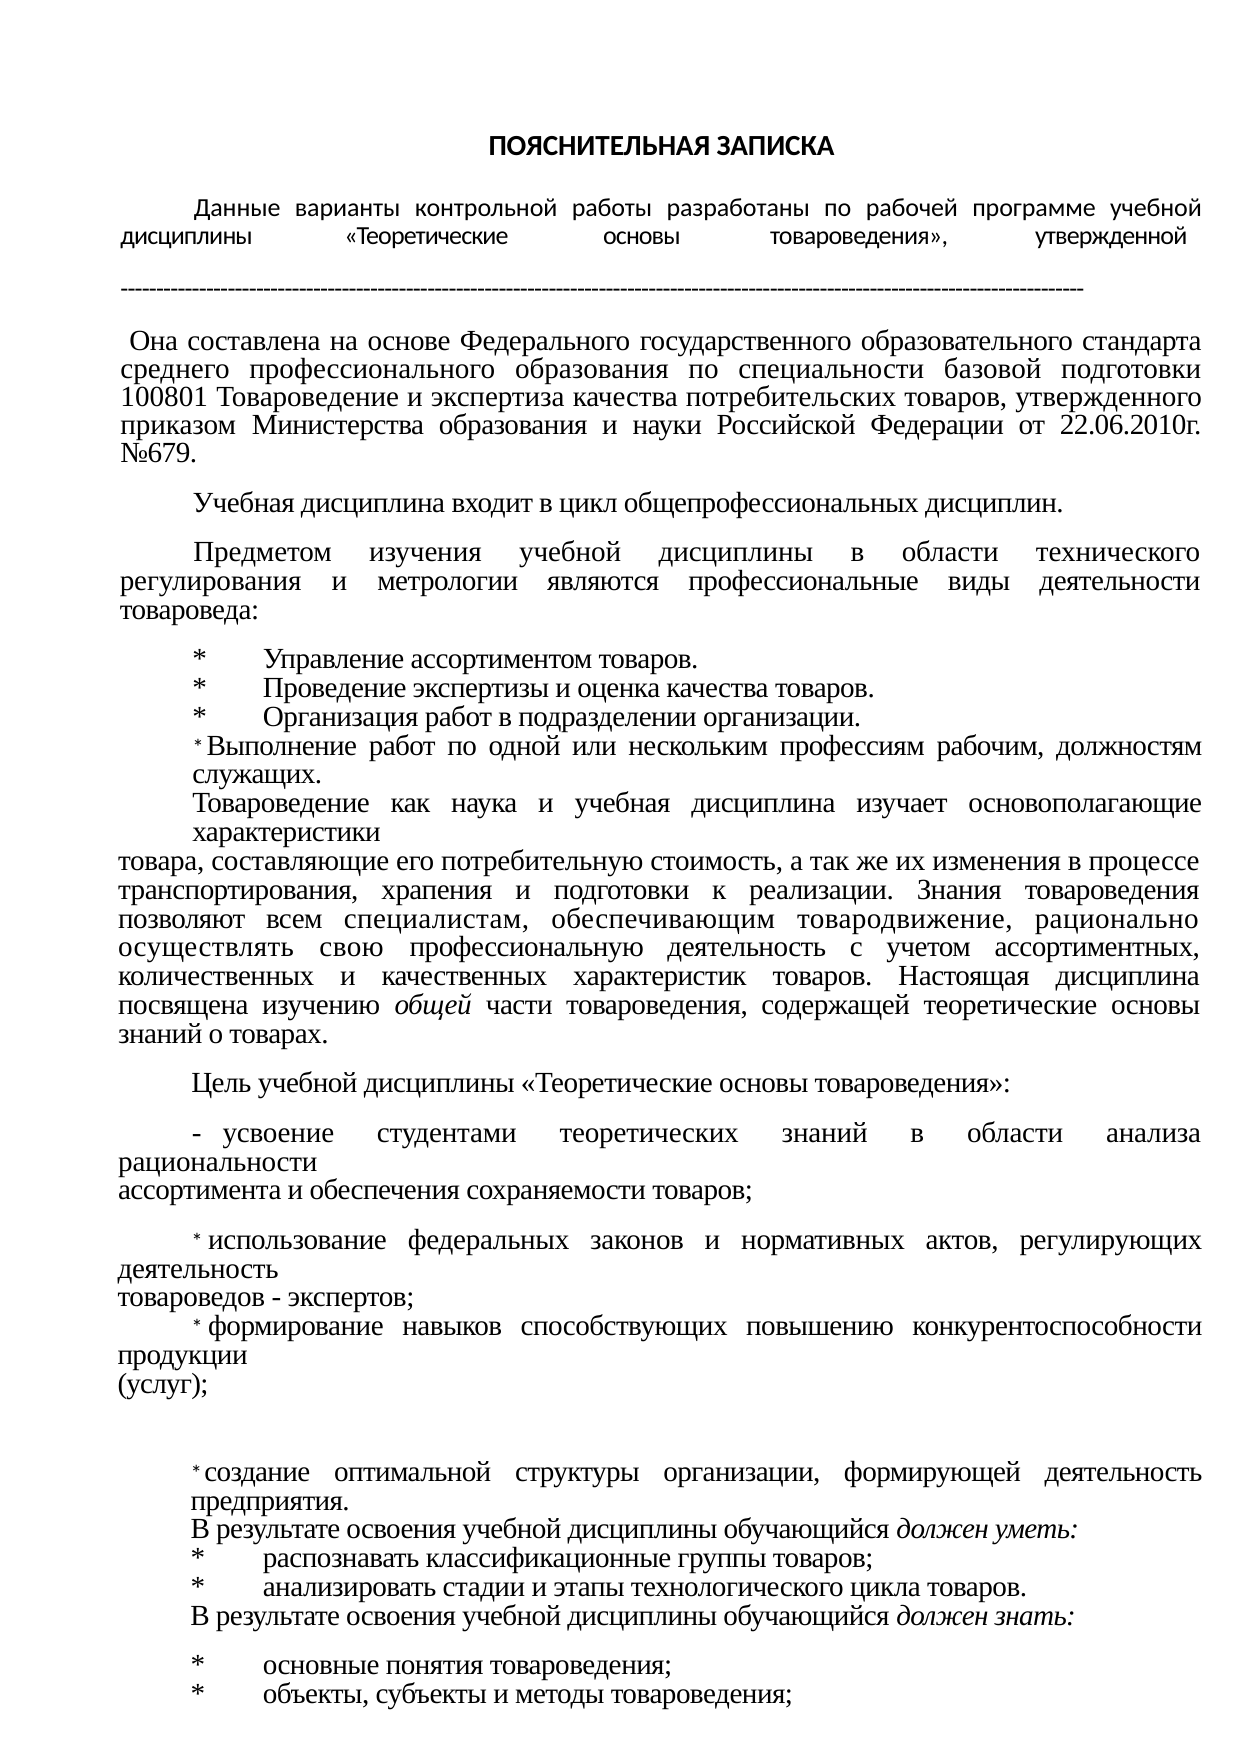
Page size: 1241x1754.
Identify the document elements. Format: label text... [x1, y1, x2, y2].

list Организация работ в подразделении организации. [192, 703, 1203, 732]
list Выполнение работ по одной или нескольким профессиям рабочим, должностям служащих. Товароведение как наука и учебная дисциплина изучает основополагающие характеристики [192, 732, 1203, 847]
list анализировать стадии и этапы технологического цикла товаров. [190, 1573, 1203, 1602]
list использование федеральных законов и нормативных актов, регулирующих деятельность товароведов - экспертов; [117, 1226, 1203, 1313]
list основные понятия товароведения; [190, 1652, 1203, 1681]
text В результате освоения учебной дисциплины обучающийся должен знать: [190, 1602, 1203, 1631]
list Управление ассортиментом товаров. [192, 646, 1203, 674]
text товара, составляющие его потребительную стоимость, а так же их изменения в процессе транспортирования, храпения и подготовки к реализации. Знания товароведения позволяют всем специалистам, обеспечивающим товародвижение, рационально осуществлять свою профессиональную деятельность с учетом ассортиментных, количественных и качественных характеристик товаров. Настоящая дисциплина посвящена изучению общей части товароведения, содержащей теоретические основы знаний о товарах. [118, 848, 1200, 1049]
list создание оптимальной структуры организации, формирующей деятельность предприятия. В результате освоения учебной дисциплины обучающийся должен уметь: [190, 1458, 1203, 1544]
text Цель учебной дисциплины «Теоретические основы товароведения»: [191, 1070, 1203, 1098]
text Она составлена на основе Федерального государственного образовательного стандарта среднего профессионального образования по специальности базовой подготовки 100801 Товароведение и экспертиза качества потребительских товаров, утвержденного приказом Министерства образования и науки Российской Федерации от 22.06.2010г. №679. [120, 328, 1202, 468]
list распознавать классификационные группы товаров; [190, 1545, 1203, 1573]
text Учебная дисциплина входит в цикл общепрофессиональных дисциплин. [192, 489, 1203, 518]
list Проведение экспертизы и оценка качества товаров. [192, 674, 1203, 703]
list формирование навыков способствующих повышению конкурентоспособности продукции (услуг); [117, 1313, 1203, 1399]
text Данные варианты контрольной работы разработаны по рабочей программе учебной дисциплины «Теоретические основы товароведения», утвержденной [120, 194, 1202, 250]
list объекты, субъекты и методы товароведения; [190, 1681, 1203, 1709]
text ПОЯСНИТЕЛЬНАЯ ЗАПИСКА [120, 127, 1203, 163]
text Предметом изучения учебной дисциплины в области технического регулирования и метрологии являются профессиональные виды деятельности товароведа: [119, 539, 1201, 625]
text - усвоение студентами теоретических знаний в области анализа рациональности ассортимента и обеспечения сохраняемости товаров; [118, 1119, 1203, 1206]
text --------------------------------------------------------------------------------------------------------------------------------------- [120, 275, 1202, 303]
